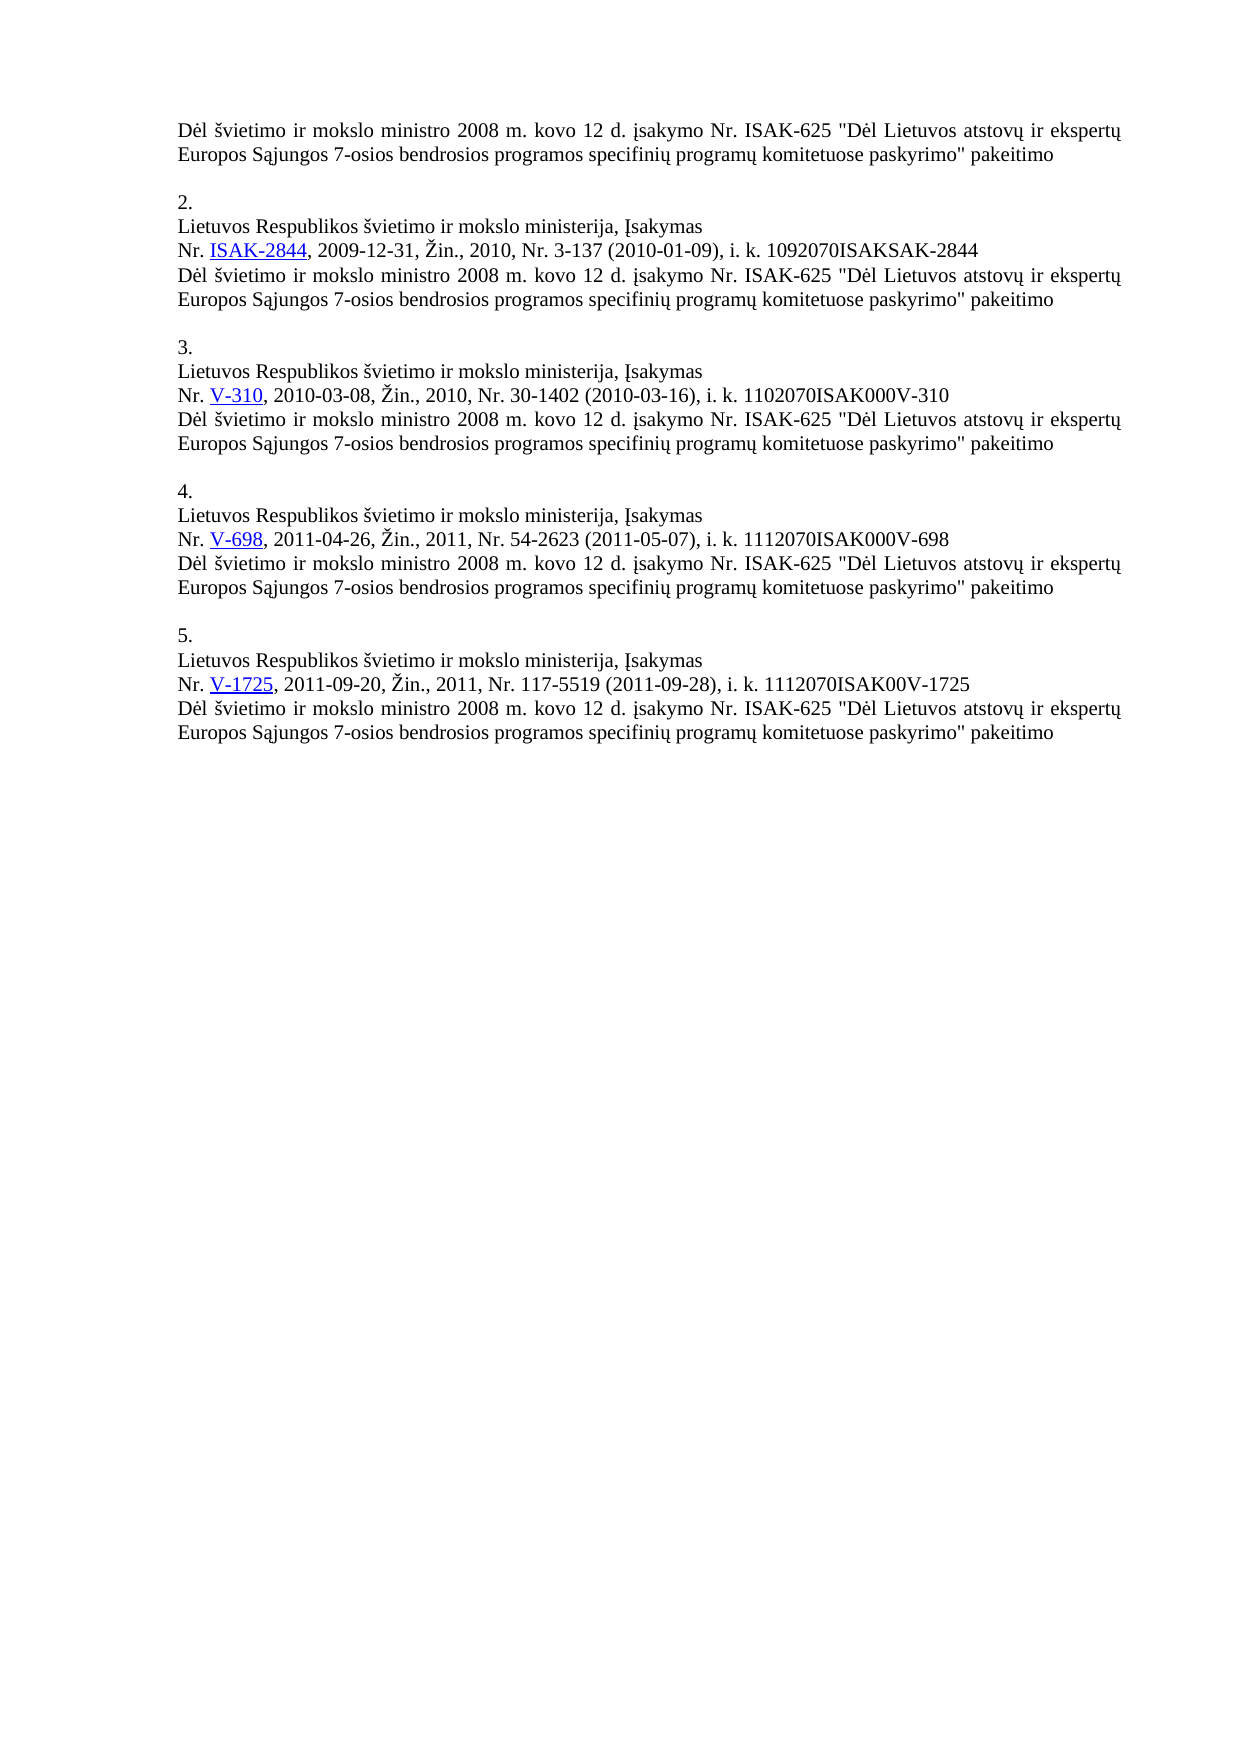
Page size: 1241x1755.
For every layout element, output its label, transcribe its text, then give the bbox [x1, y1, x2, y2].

text Lietuvos Respublikos švietimo ir mokslo ministerija, Įsakymas [177, 359, 1122, 383]
text Nr. V-310, 2010-03-08, Žin., 2010, Nr. 30-1402 (2010-03-16), i. k. 1102070ISAK000V-310 [177, 383, 1122, 407]
text 4. [177, 479, 1122, 503]
text Nr. V-698, 2011-04-26, Žin., 2011, Nr. 54-2623 (2011-05-07), i. k. 1112070ISAK000V-698 [177, 527, 1122, 551]
text 5. [177, 623, 1122, 647]
text 3. [177, 335, 1122, 359]
text Dėl švietimo ir mokslo ministro 2008 m. kovo 12 d. įsakymo Nr. ISAK-625 "Dėl Lietuvos atstovų ir ekspertų Europos Sąjungos 7-osios bendrosios programos specifinių programų komitetuose paskyrimo" pakeitimo [177, 118, 1122, 166]
text Nr. ISAK-2844, 2009-12-31, Žin., 2010, Nr. 3-137 (2010-01-09), i. k. 1092070ISAKSAK-2844 [177, 238, 1122, 262]
text Dėl švietimo ir mokslo ministro 2008 m. kovo 12 d. įsakymo Nr. ISAK-625 "Dėl Lietuvos atstovų ir ekspertų Europos Sąjungos 7-osios bendrosios programos specifinių programų komitetuose paskyrimo" pakeitimo [177, 262, 1122, 311]
text Dėl švietimo ir mokslo ministro 2008 m. kovo 12 d. įsakymo Nr. ISAK-625 "Dėl Lietuvos atstovų ir ekspertų Europos Sąjungos 7-osios bendrosios programos specifinių programų komitetuose paskyrimo" pakeitimo [177, 696, 1122, 744]
text Dėl švietimo ir mokslo ministro 2008 m. kovo 12 d. įsakymo Nr. ISAK-625 "Dėl Lietuvos atstovų ir ekspertų Europos Sąjungos 7-osios bendrosios programos specifinių programų komitetuose paskyrimo" pakeitimo [177, 407, 1122, 455]
text Lietuvos Respublikos švietimo ir mokslo ministerija, Įsakymas [177, 503, 1122, 527]
text Lietuvos Respublikos švietimo ir mokslo ministerija, Įsakymas [177, 214, 1122, 238]
text Lietuvos Respublikos švietimo ir mokslo ministerija, Įsakymas [177, 647, 1122, 672]
text Nr. V-1725, 2011-09-20, Žin., 2011, Nr. 117-5519 (2011-09-28), i. k. 1112070ISAK00V-1725 [177, 672, 1122, 696]
text 2. [177, 190, 1122, 214]
text Dėl švietimo ir mokslo ministro 2008 m. kovo 12 d. įsakymo Nr. ISAK-625 "Dėl Lietuvos atstovų ir ekspertų Europos Sąjungos 7-osios bendrosios programos specifinių programų komitetuose paskyrimo" pakeitimo [177, 551, 1122, 599]
